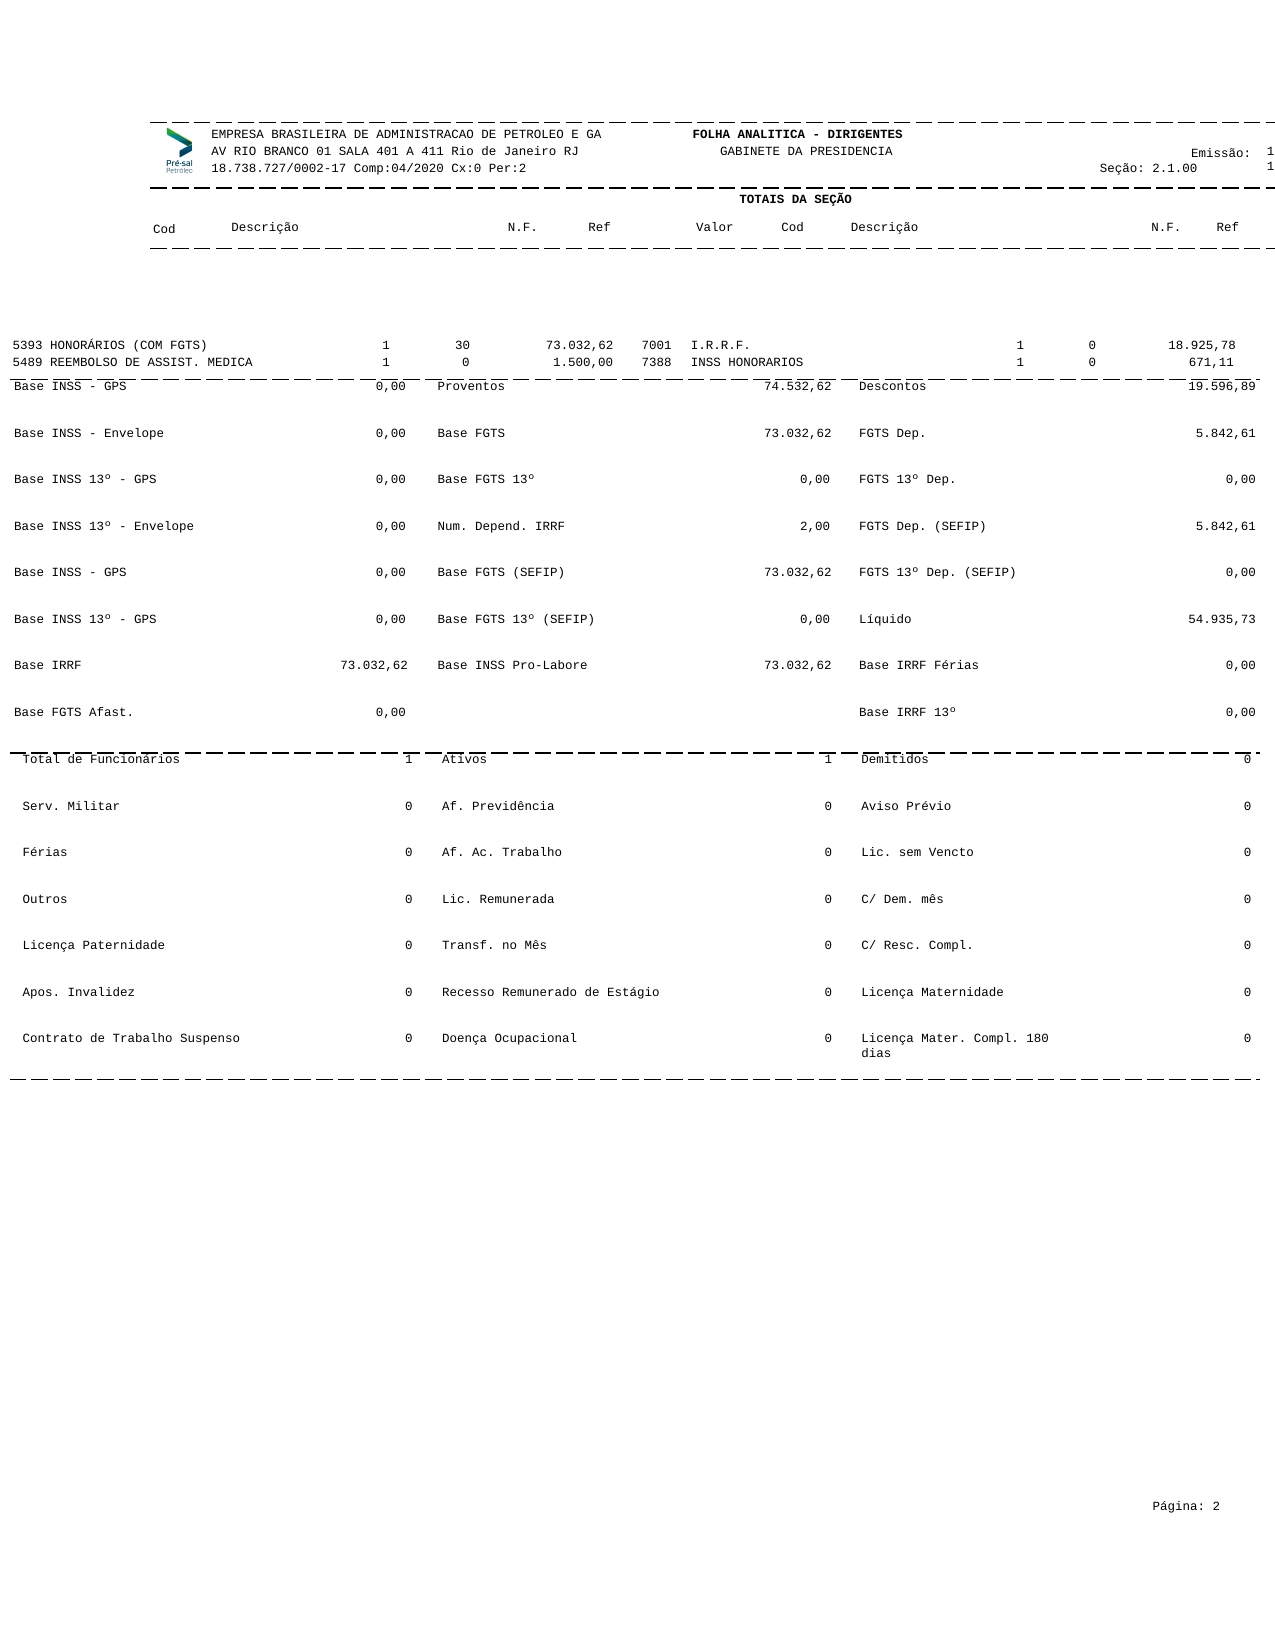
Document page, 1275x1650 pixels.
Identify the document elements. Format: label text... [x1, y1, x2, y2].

table_cell 0 [1168, 939, 1259, 986]
table_cell Base IRRF Férias [859, 659, 1088, 706]
table_cell [1088, 613, 1168, 659]
table_cell Base INSS 13º - GPS [10, 613, 340, 659]
table_cell [1088, 473, 1168, 520]
table_cell Base IRRF 13º [859, 706, 1088, 752]
table_cell 0 [340, 1032, 437, 1079]
table_cell Licença Maternidade [859, 986, 1088, 1032]
table_cell 0 [340, 846, 437, 893]
table_cell C/ Resc. Compl. [859, 939, 1088, 986]
table_cell 0 [340, 986, 437, 1032]
table_cell [641, 473, 691, 520]
table_cell Contrato de Trabalho Suspenso [10, 1032, 340, 1079]
table_cell Apos. Invalidez [10, 986, 340, 1032]
table_cell Valor [1267, 189, 1275, 248]
table_cell [1088, 752, 1168, 800]
table_cell 73.032,62 [691, 427, 859, 473]
table_cell Base FGTS Afast. [10, 706, 340, 752]
table_cell 0,00 [1168, 706, 1259, 752]
table_cell [691, 706, 859, 752]
table_cell [1088, 846, 1168, 893]
table_cell Licença Mater. Compl. 180 dias [859, 1032, 1088, 1079]
table_header FOLHA ANALITICA - DIRIGENTES GABINETE DA PRESIDENCIA [693, 122, 1099, 187]
table_cell 2,00 [691, 520, 859, 566]
table_cell [546, 427, 641, 473]
table_cell [641, 800, 691, 846]
table_cell 0 [1168, 986, 1259, 1032]
table_cell [641, 659, 691, 706]
table_cell 0,00 [340, 473, 437, 520]
table_cell Af. Previdência [438, 800, 641, 846]
table_cell [1088, 986, 1168, 1032]
table_cell N.F. Ref [1100, 187, 1267, 248]
table_cell Base INSS - GPS [10, 566, 340, 613]
table_cell Recesso Remunerado de Estágio [438, 986, 691, 1032]
table_cell Proventos [438, 379, 546, 427]
table_cell Férias [10, 846, 340, 893]
table_cell [641, 427, 691, 473]
table_cell FGTS Dep. [859, 427, 1088, 473]
table_cell FGTS 13º Dep. [859, 473, 1088, 520]
table_cell 0 [340, 939, 437, 986]
table_cell [1088, 379, 1168, 427]
table_cell 0,00 [1168, 659, 1259, 706]
table_cell Transf. no Mês [438, 939, 641, 986]
table_header 5393 HONORÁRIOS (COM FGTS) 5489 REEMBOLSO DE ASSIST. MEDICA [10, 339, 340, 379]
table_header 30 0 [438, 339, 546, 379]
table_cell TOTAIS DA SEÇÃO Valor Cod Descrição [693, 187, 1099, 248]
table_cell 0,00 [340, 706, 437, 752]
table_header EMPRESA BRASILEIRA DE ADMINISTRACAO DE PETROLEO E GA AV RIO BRANCO 01 SALA 401 A 411 Rio de Janeiro RJ 18.738.727/0002-17 Comp:04/2020 Cx:0 Per:2 [211, 122, 692, 187]
table_cell Num. Depend. IRRF [438, 520, 641, 566]
table_cell [641, 752, 691, 800]
table_cell Licença Paternidade [10, 939, 340, 986]
table_header Emissão: Seção: 2.1.00 [1100, 122, 1267, 187]
table_cell 0,00 [691, 473, 859, 520]
table_cell 0 [1168, 752, 1259, 800]
table_cell C/ Dem. mês [859, 893, 1088, 939]
table_cell 0 [1168, 893, 1259, 939]
table_cell 1 [340, 752, 437, 800]
table_cell 0,00 [340, 613, 437, 659]
table_cell Lic. sem Vencto [859, 846, 1088, 893]
table_cell [546, 379, 641, 427]
table_cell 0,00 [1168, 473, 1259, 520]
table_cell [1088, 893, 1168, 939]
table_cell Base FGTS [438, 427, 546, 473]
table_cell 73.032,62 [691, 566, 859, 613]
table_cell [1088, 427, 1168, 473]
table_cell 0,00 [340, 379, 437, 427]
table_header 1 1 [859, 339, 1088, 379]
table_cell 0 [1168, 800, 1259, 846]
table_cell 73.032,62 [691, 659, 859, 706]
table_header 1 1 [340, 339, 437, 379]
table_header 73.032,62 1.500,00 [546, 339, 641, 379]
table_cell 0,00 [691, 613, 859, 659]
table_cell Af. Ac. Trabalho [438, 846, 641, 893]
table_cell Serv. Militar [10, 800, 340, 846]
table_cell Descontos [859, 379, 1088, 427]
table_cell 0 [691, 1032, 859, 1079]
table_cell Ativos [438, 752, 641, 800]
table_cell [641, 613, 691, 659]
table_cell [641, 706, 691, 752]
table_cell FGTS Dep. (SEFIP) [859, 520, 1088, 566]
table_cell 5.842,61 [1168, 520, 1259, 566]
table_cell 74.532,62 [691, 379, 859, 427]
table_cell [641, 846, 691, 893]
table_cell [1088, 706, 1168, 752]
table_cell Demitidos [859, 752, 1088, 800]
table_cell [641, 566, 691, 613]
table_cell 0 [691, 939, 859, 986]
table_cell Base FGTS (SEFIP) [438, 566, 641, 613]
table_cell [1088, 800, 1168, 846]
table_cell Doença Ocupacional [438, 1032, 691, 1079]
table_cell Base INSS - Envelope [10, 427, 340, 473]
table_cell [641, 939, 691, 986]
table_header [150, 122, 211, 187]
table_cell Base IRRF [10, 659, 340, 706]
table_cell 1 [691, 752, 859, 800]
table_cell Líquido [859, 613, 1088, 659]
table_cell [1088, 566, 1168, 613]
table_cell 0 [1168, 846, 1259, 893]
table_cell [1088, 1032, 1168, 1079]
table_cell 0 [691, 986, 859, 1032]
table_cell FGTS 13º Dep. (SEFIP) [859, 566, 1088, 613]
table_cell Base INSS Pro-Labore [438, 659, 641, 706]
table_cell Outros [10, 893, 340, 939]
table_cell [641, 893, 691, 939]
table_cell 19.596,89 [1168, 379, 1259, 427]
table_cell Total de Funcionários [10, 752, 340, 800]
table_header 18.925,78 671,11 [1168, 339, 1259, 379]
table_cell Descrição N.F. Ref [211, 187, 692, 248]
table_cell 0 [1168, 1032, 1259, 1079]
table_cell 0 [691, 846, 859, 893]
table_cell 0 [691, 800, 859, 846]
table_cell [1088, 939, 1168, 986]
table_cell 5.842,61 [1168, 427, 1259, 473]
table_cell [1088, 659, 1168, 706]
table_cell 0 [691, 893, 859, 939]
table_cell Base INSS - GPS [10, 379, 340, 427]
table_cell 0,00 [340, 566, 437, 613]
table_cell Lic. Remunerada [438, 893, 641, 939]
table_cell Base INSS 13º - GPS [10, 473, 340, 520]
table_cell [641, 379, 691, 427]
table_cell [1088, 520, 1168, 566]
table_cell Aviso Prévio [859, 800, 1088, 846]
table_cell 0,00 [340, 520, 437, 566]
table_cell Cod [150, 187, 211, 248]
table_cell 73.032,62 [340, 659, 437, 706]
table_cell 0 [340, 800, 437, 846]
table_header 0 0 [1088, 339, 1168, 379]
table_cell Base INSS 13º - Envelope [10, 520, 340, 566]
table_cell Base FGTS 13º (SEFIP) [438, 613, 641, 659]
table_header I.R.R.F. INSS HONORARIOS [691, 339, 859, 379]
table_cell 0,00 [340, 427, 437, 473]
table_cell 0,00 [1168, 566, 1259, 613]
table_cell [438, 706, 641, 752]
table_cell 54.935,73 [1168, 613, 1259, 659]
table_cell Base FGTS 13º [438, 473, 641, 520]
table_cell 0 [340, 893, 437, 939]
table_cell [641, 520, 691, 566]
table_header 7001 7388 [641, 339, 691, 379]
